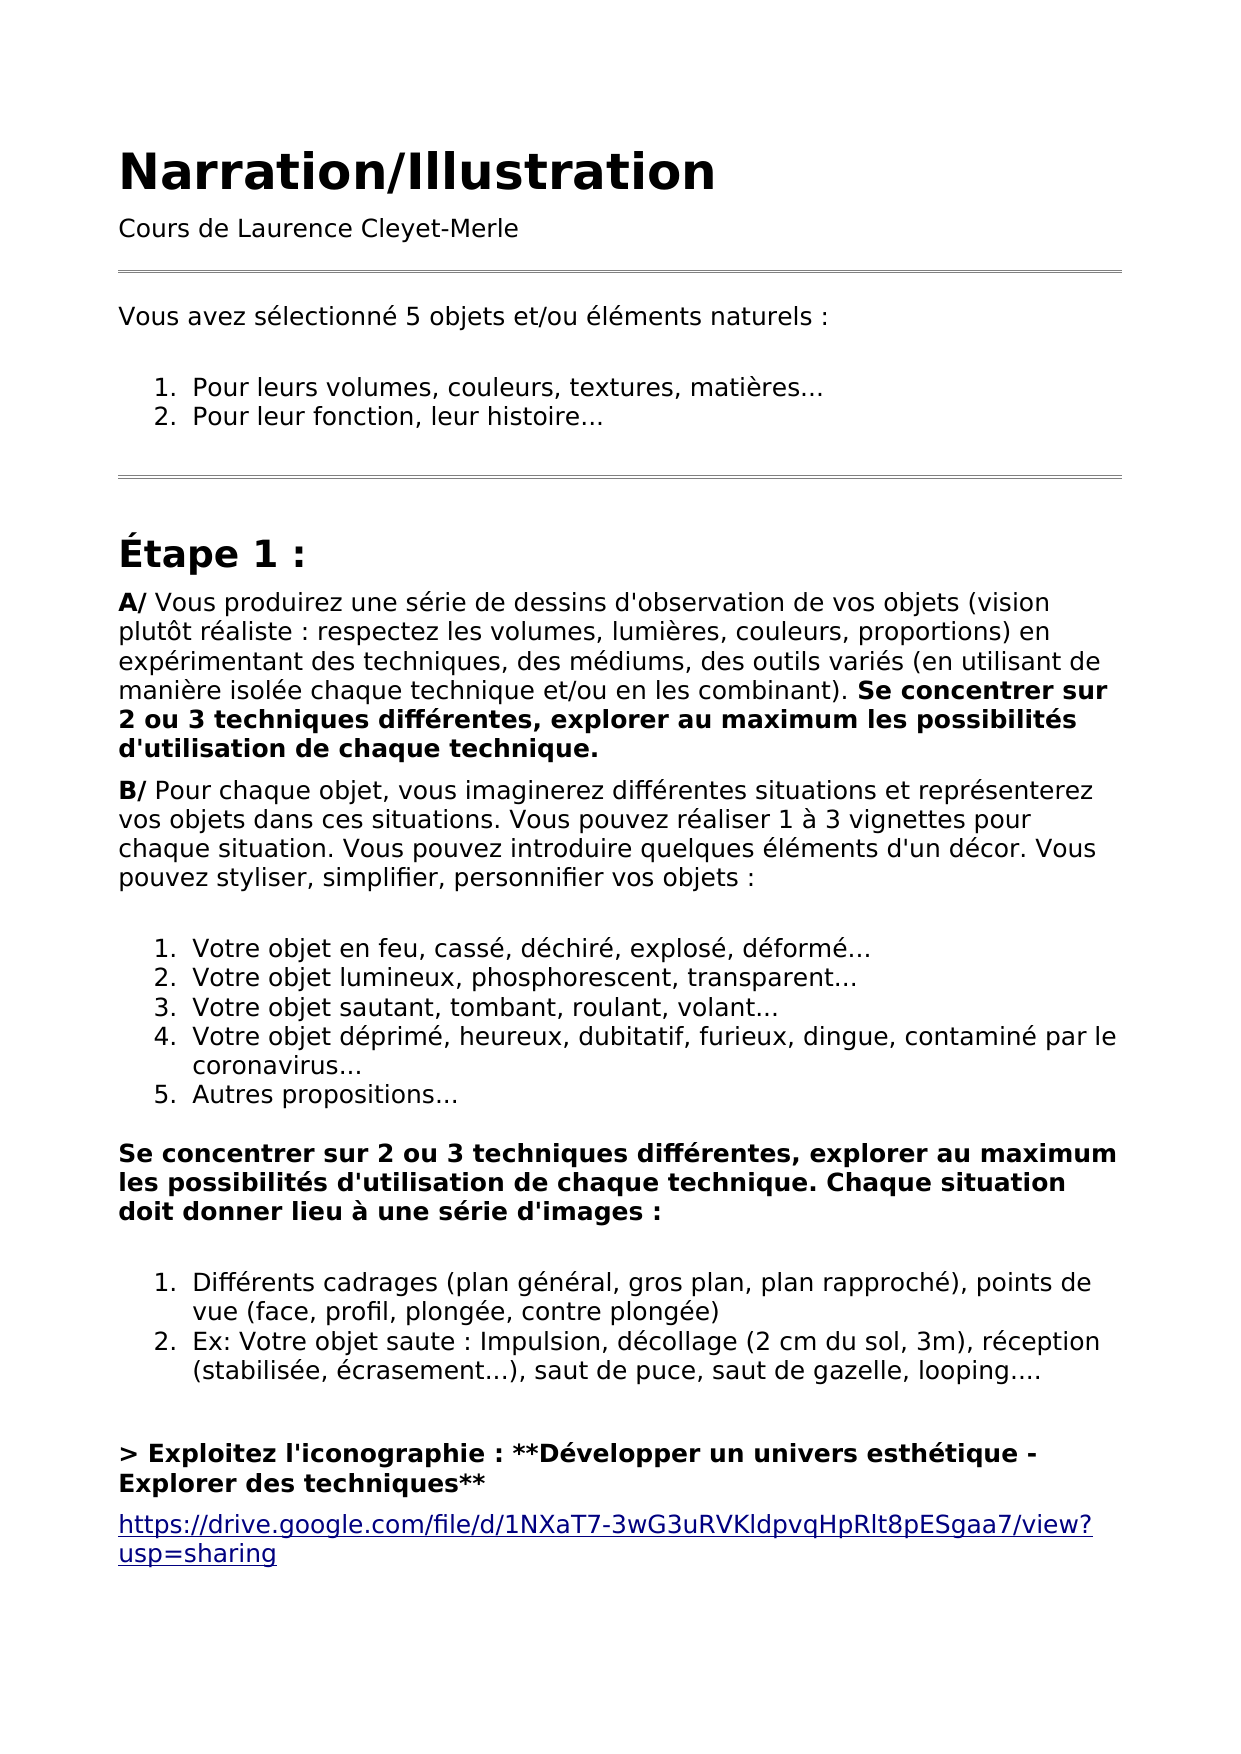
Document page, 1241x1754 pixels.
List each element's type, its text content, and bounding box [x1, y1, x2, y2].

list Autres propositions... [177, 1080, 1122, 1109]
subtitle Étape 1 : [118, 532, 1122, 576]
subtitle > Exploitez l'iconographie : **Développer un univers esthétique - Explorer des techniques** [118, 1439, 1122, 1498]
list Ex: Votre objet saute : Impulsion, décollage (2 cm du sol, 3m), réception (stabilisée, écrasement...), saut de puce, saut de gazelle, looping.... [177, 1327, 1122, 1385]
text Se concentrer sur 2 ou 3 techniques différentes, explorer au maximum les possibilités d'utilisation de chaque technique. Chaque situation doit donner lieu à une série d'images : [118, 1139, 1122, 1226]
text B/ Pour chaque objet, vous imaginerez différentes situations et représenterez vos objets dans ces situations. Vous pouvez réaliser 1 à 3 vignettes pour chaque situation. Vous pouvez introduire quelques éléments d'un décor. Vous pouvez styliser, simplifier, personnifier vos objets : [118, 776, 1122, 892]
text Vous avez sélectionné 5 objets et/ou éléments naturels : [118, 302, 1122, 331]
list Votre objet lumineux, phosphorescent, transparent... [177, 964, 1122, 993]
list Pour leur fonction, leur histoire... [177, 402, 1122, 431]
list Différents cadrages (plan général, gros plan, plan rapproché), points de vue (face, profil, plongée, contre plongée) [177, 1268, 1122, 1327]
subtitle Narration/Illustration [118, 143, 1122, 201]
list Votre objet déprimé, heureux, dubitatif, furieux, dingue, contaminé par le coronavirus... [177, 1022, 1122, 1080]
text Cours de Laurence Cleyet-Merle [118, 214, 1122, 243]
text https://drive.google.com/file/d/1NXaT7-3wG3uRVKldpvqHpRlt8pESgaa7/view?usp=sharing [118, 1510, 1122, 1569]
text A/ Vous produirez une série de dessins d'observation de vos objets (vision plutôt réaliste : respectez les volumes, lumières, couleurs, proportions) en expérimentant des techniques, des médiums, des outils variés (en utilisant de manière isolée chaque technique et/ou en les combinant). Se concentrer sur 2 ou 3 techniques différentes, explorer au maximum les possibilités d'utilisation de chaque technique. [118, 588, 1122, 763]
list Votre objet sautant, tombant, roulant, volant... [177, 993, 1122, 1022]
list Votre objet en feu, cassé, déchiré, explosé, déformé... [177, 934, 1122, 964]
list Pour leurs volumes, couleurs, textures, matières... [177, 373, 1122, 402]
